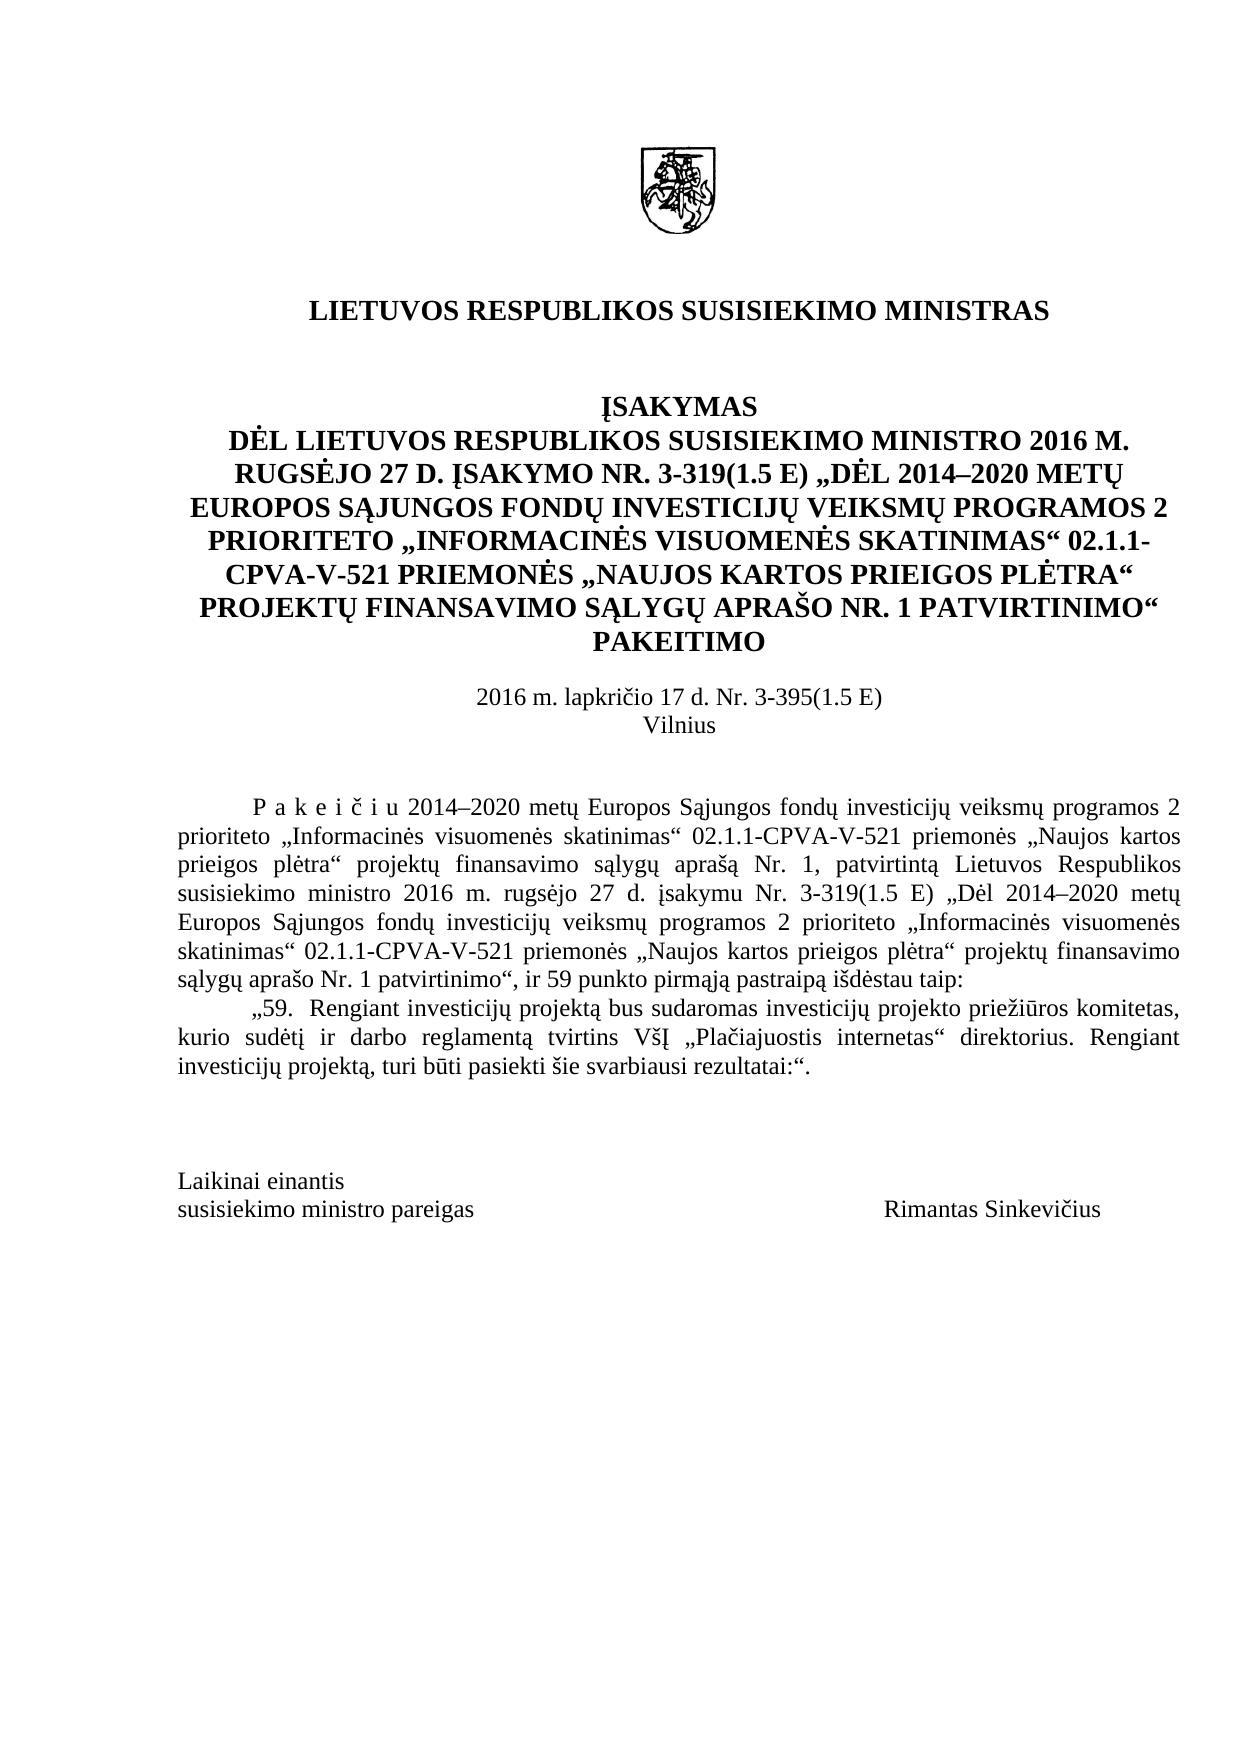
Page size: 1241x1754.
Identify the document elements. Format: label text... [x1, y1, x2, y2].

text P a k e i č i u 2014–2020 metų Europos Sąjungos fondų investicijų veiksmų programos 2 prioriteto „Informacinės visuomenės skatinimas“ 02.1.1-CPVA-V-521 priemonės „Naujos kartos prieigos plėtra“ projektų finansavimo sąlygų aprašą Nr. 1, patvirtintą Lietuvos Respublikos susisiekimo ministro 2016 m. rugsėjo 27 d. įsakymu Nr. 3-319(1.5 E) „Dėl 2014–2020 metų Europos Sąjungos fondų investicijų veiksmų programos 2 prioriteto „Informacinės visuomenės skatinimas“ 02.1.1-CPVA-V-521 priemonės „Naujos kartos prieigos plėtra“ projektų finansavimo sąlygų aprašo Nr. 1 patvirtinimo“, ir 59 punkto pirmąją pastraipą išdėstau taip: [177, 792, 1181, 993]
text ĮSAKYMAS [177, 389, 1181, 423]
text DĖL LIETUVOS RESPUBLIKOS SUSISIEKIMO MINISTRO 2016 M. RUGSĖJO 27 D. ĮSAKYMO NR. 3-319(1.5 E) „DĖL 2014–2020 METŲ EUROPOS SĄJUNGOS FONDŲ INVESTICIJŲ VEIKSMŲ PROGRAMOS 2 PRIORITETO „INFORMACINĖS VISUOMENĖS SKATINIMAS“ 02.1.1-CPVA-V-521 PRIEMONĖS „NAUJOS KARTOS PRIEIGOS PLĖTRA“ PROJEKTŲ FINANSAVIMO SĄLYGŲ APRAŠO NR. 1 PATVIRTINIMO“ PAKEITIMO [177, 423, 1181, 658]
text LIETUVOS RESPUBLIKOS SUSISIEKIMO MINISTRAS [177, 293, 1181, 327]
text susisiekimo ministro pareigas Rimantas Sinkevičius [177, 1194, 1181, 1223]
text Laikinai einantis [177, 1166, 1181, 1194]
text 2016 m. lapkričio 17 d. Nr. 3-395(1.5 E) [177, 682, 1181, 711]
text Vilnius [177, 711, 1181, 739]
text „59. Rengiant investicijų projektą bus sudaromas investicijų projekto priežiūros komitetas, kurio sudėtį ir darbo reglamentą tvirtins VšĮ „Plačiajuostis internetas“ direktorius. Rengiant investicijų projektą, turi būti pasiekti šie svarbiausi rezultatai:“. [177, 993, 1181, 1079]
